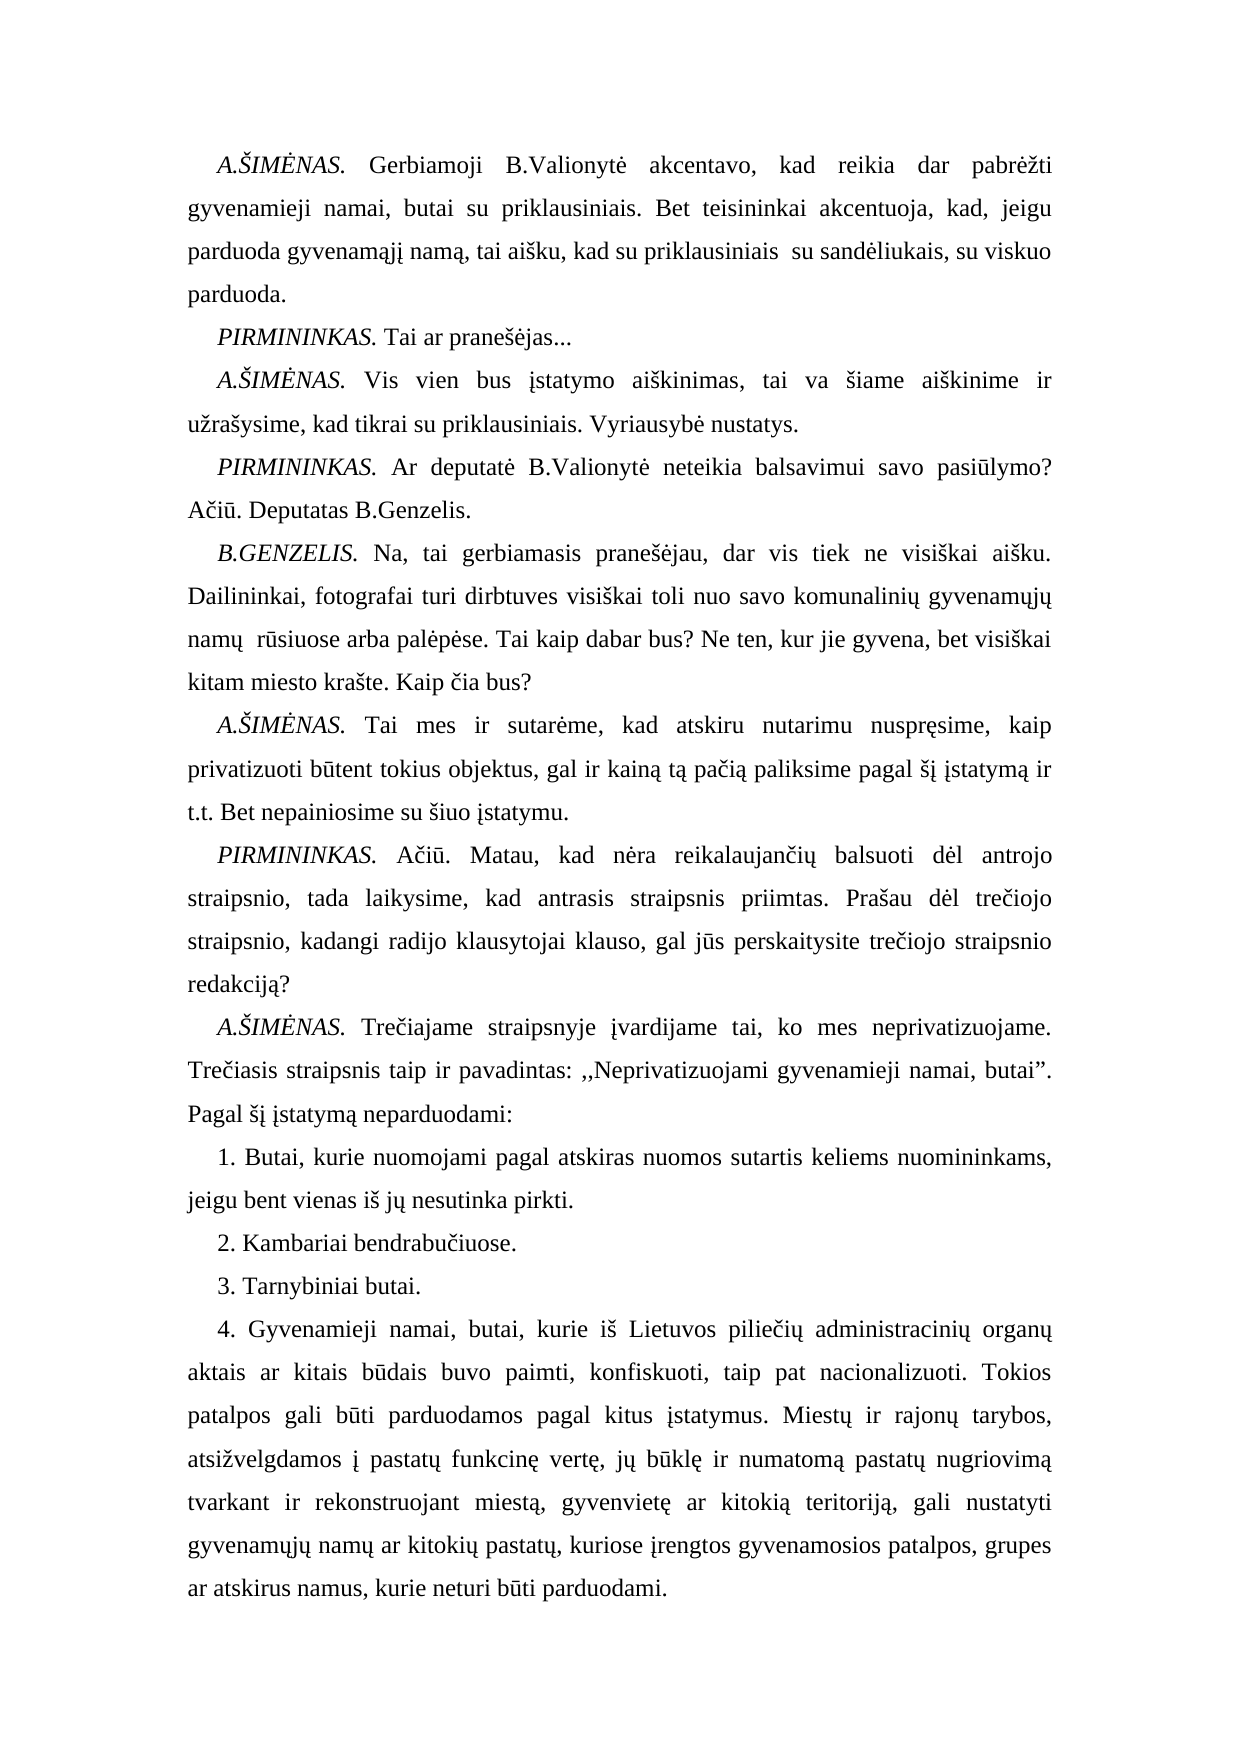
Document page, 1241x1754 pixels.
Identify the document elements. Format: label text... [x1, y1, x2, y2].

text 2. Kambariai bendrabučiuose. [187, 1228, 1053, 1257]
text A.ŠIMĖNAS. Tai mes ir sutarėme, kad atskiru nutarimu nuspręsime, kaip privatizuoti būtent tokius objektus, gal ir kainą tą pačią paliksime pagal šį įstatymą ir t.t. Bet nepainiosime su šiuo įstatymu. [187, 711, 1053, 826]
text PIRMININKAS. Ar deputatė B.Valionytė neteikia balsavimui savo pasiūlymo? Ačiū. Deputatas B.Genzelis. [187, 452, 1053, 524]
text PIRMININKAS. Ačiū. Matau, kad nėra reikalaujančių balsuoti dėl antrojo straipsnio, tada laikysime, kad antrasis straipsnis priimtas. Prašau dėl trečiojo straipsnio, kadangi radijo klausytojai klauso, gal jūs perskaitysite trečiojo straipsnio redakciją? [187, 840, 1053, 998]
text 4. Gyvenamieji namai, butai, kurie iš Lietuvos piliečių administracinių organų aktais ar kitais būdais buvo paimti, konfiskuoti, taip pat nacionalizuoti. Tokios patalpos gali būti parduodamos pagal kitus įstatymus. Miestų ir rajonų tarybos, atsižvelgdamos į pastatų funkcinę vertę, jų būklę ir numatomą pastatų nugriovimą tvarkant ir rekonstruojant miestą, gyvenvietę ar kitokią teritoriją, gali nustatyti gyvenamųjų namų ar kitokių pastatų, kuriose įrengtos gyvenamosios patalpos, grupes ar atskirus namus, kurie neturi būti parduodami. [187, 1314, 1053, 1602]
text 3. Tarnybiniai butai. [187, 1271, 1053, 1300]
text 1. Butai, kurie nuomojami pagal atskiras nuomos sutartis keliems nuomininkams, jeigu bent vienas iš jų nesutinka pirkti. [187, 1142, 1053, 1214]
text A.ŠIMĖNAS. Vis vien bus įstatymo aiškinimas, tai va šiame aiškinime ir užrašysime, kad tikrai su priklausiniais. Vyriausybė nustatys. [187, 366, 1053, 437]
text B.GENZELIS. Na, tai gerbiamasis pranešėjau, dar vis tiek ne visiškai aišku. Dailininkai, fotografai turi dirbtuves visiškai toli nuo savo komunalinių gyvenamųjų namų rūsiuose arba palėpėse. Tai kaip dabar bus? Ne ten, kur jie gyvena, bet visiškai kitam miesto krašte. Kaip čia bus? [187, 538, 1053, 696]
text A.ŠIMĖNAS. Gerbiamoji B.Valionytė akcentavo, kad reikia dar pabrėžti gyvenamieji namai, butai su priklausiniais. Bet teisininkai akcentuoja, kad, jeigu parduoda gyvenamąjį namą, tai aišku, kad su priklausiniais su sandėliukais, su viskuo parduoda. [187, 150, 1053, 308]
text PIRMININKAS. Tai ar pranešėjas... [187, 322, 1053, 351]
text A.ŠIMĖNAS. Trečiajame straipsnyje įvardijame tai, ko mes neprivatizuojame. Trečiasis straipsnis taip ir pavadintas: ,,Neprivatizuojami gyvenamieji namai, butai”. Pagal šį įstatymą neparduodami: [187, 1012, 1053, 1127]
